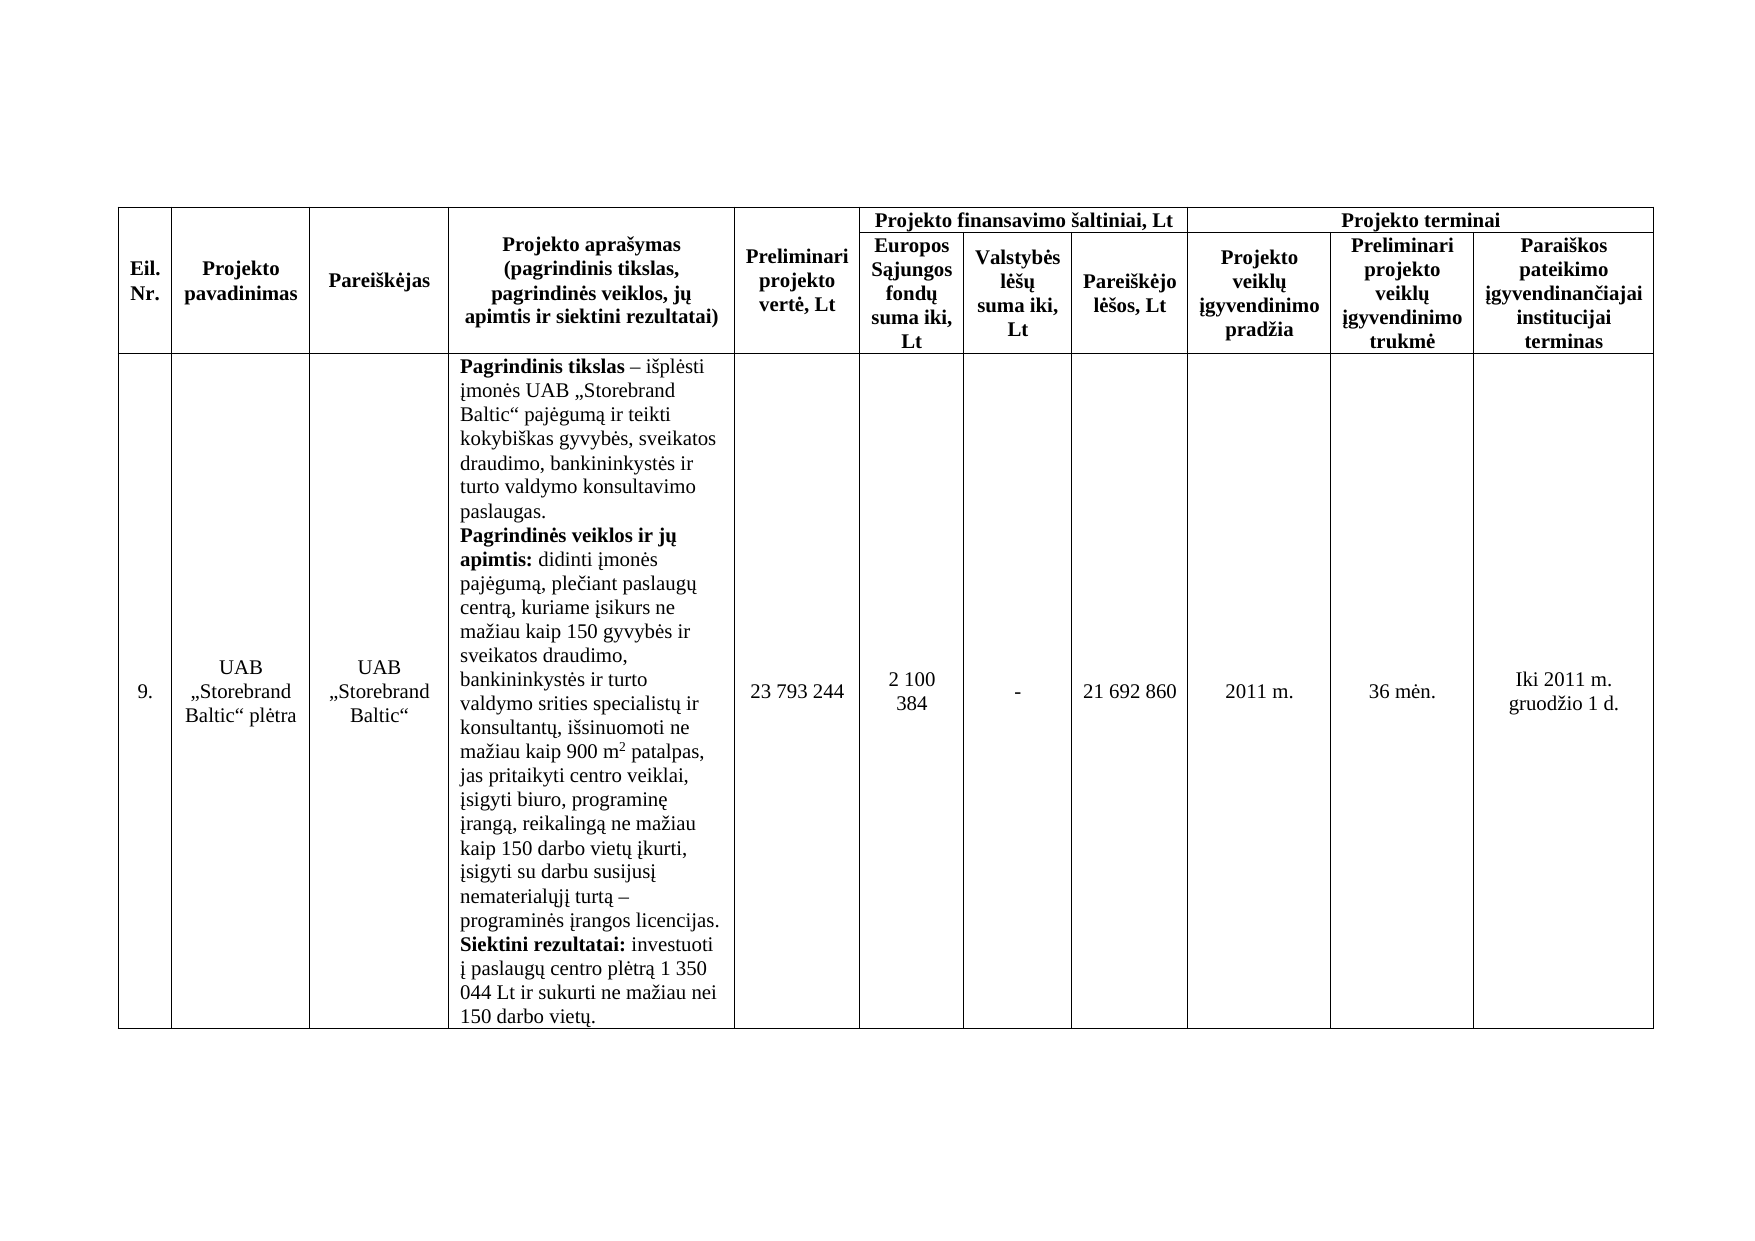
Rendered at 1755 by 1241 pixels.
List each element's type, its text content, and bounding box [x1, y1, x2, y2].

table_cell Europos Sąjungos fondų suma iki, Lt [860, 233, 963, 353]
table_cell Projekto veiklų įgyvendinimo pradžia [1188, 233, 1330, 353]
table_header Projekto finansavimo šaltiniai, Lt [860, 208, 1187, 232]
table_cell Valstybės lėšų suma iki, Lt [964, 233, 1071, 353]
table_cell - [964, 354, 1071, 1028]
table_cell UAB „Storebrand Baltic“ [310, 354, 448, 1028]
table_cell 2011 m. [1188, 354, 1330, 1028]
table_header Preliminari projekto vertė, Lt [735, 208, 859, 353]
table_cell 21 692 860 [1072, 354, 1187, 1028]
table_cell Pareiškėjo lėšos, Lt [1072, 233, 1187, 353]
table_cell Paraiškos pateikimo įgyvendinančiajai institucijai terminas [1474, 233, 1653, 353]
table_header Projekto aprašymas (pagrindinis tikslas, pagrindinės veiklos, jų apimtis ir siektini rezultatai) [449, 208, 734, 353]
table_header Eil. Nr. [119, 208, 171, 353]
table_header Pareiškėjas [310, 208, 448, 353]
table_cell 23 793 244 [735, 354, 859, 1028]
table_cell Iki 2011 m. gruodžio 1 d. [1474, 354, 1653, 1028]
table_cell 2 100 384 [860, 354, 963, 1028]
table_cell Preliminari projekto veiklų įgyvendinimo trukmė [1331, 233, 1473, 353]
table_header Projekto pavadinimas [172, 208, 309, 353]
table_cell 36 mėn. [1331, 354, 1473, 1028]
table_cell Pagrindinis tikslas – išplėsti įmonės UAB „Storebrand Baltic“ pajėgumą ir teikti kokybiškas gyvybės, sveikatos draudimo, bankininkystės ir turto valdymo konsultavimo paslaugas. Pagrindinės veiklos ir jų apimtis: didinti įmonės pajėgumą, plečiant paslaugų centrą, kuriame įsikurs ne mažiau kaip 150 gyvybės ir sveikatos draudimo, bankininkystės ir turto valdymo srities specialistų ir konsultantų, išsinuomoti ne mažiau kaip 900 m2 patalpas, jas pritaikyti centro veiklai, įsigyti biuro, programinę įrangą, reikalingą ne mažiau kaip 150 darbo vietų įkurti, įsigyti su darbu susijusį nematerialųjį turtą – programinės įrangos licencijas. Siektini rezultatai: investuoti į paslaugų centro plėtrą 1 350 044 Lt ir sukurti ne mažiau nei 150 darbo vietų. [449, 354, 734, 1028]
table_header Projekto terminai [1188, 208, 1653, 232]
table_cell 9. [119, 354, 171, 1028]
table_cell UAB „Storebrand Baltic“ plėtra [172, 354, 309, 1028]
